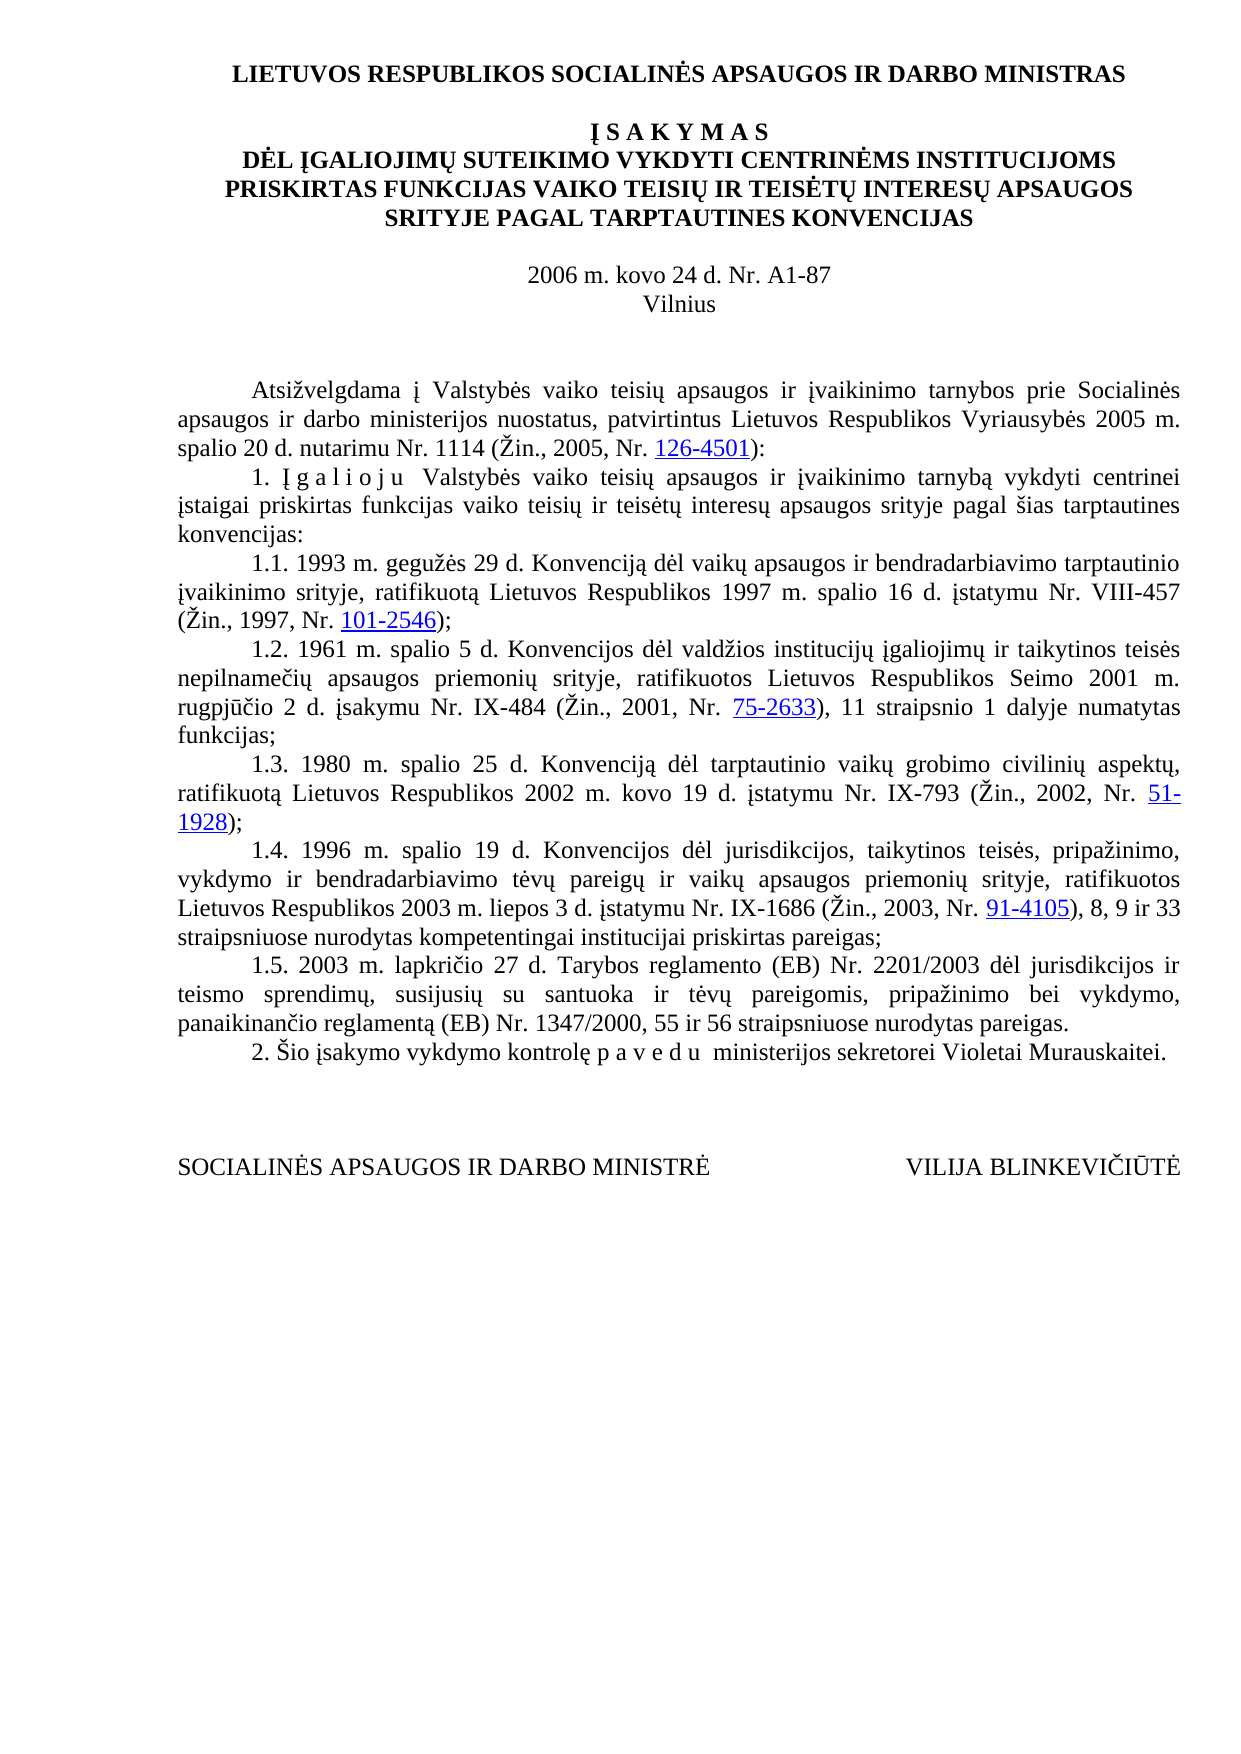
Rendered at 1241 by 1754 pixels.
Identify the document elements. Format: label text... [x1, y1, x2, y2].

text Į S A K Y M A S [177, 117, 1181, 145]
text Vilnius [177, 289, 1181, 318]
text 2006 m. kovo 24 d. Nr. A1-87 [177, 260, 1181, 289]
text 1.1. 1993 m. gegužės 29 d. Konvenciją dėl vaikų apsaugos ir bendradarbiavimo tarptautinio įvaikinimo srityje, ratifikuotą Lietuvos Respublikos 1997 m. spalio 16 d. įstatymu Nr. VIII-457 (Žin., 1997, Nr. 101-2546); [177, 548, 1181, 634]
text SOCIALINĖS APSAUGOS IR DARBO MINISTRĖ VILIJA BLINKEVIČIŪTĖ [177, 1152, 1181, 1180]
text Atsižvelgdama į Valstybės vaiko teisių apsaugos ir įvaikinimo tarnybos prie Socialinės apsaugos ir darbo ministerijos nuostatus, patvirtintus Lietuvos Respublikos Vyriausybės 2005 m. spalio 20 d. nutarimu Nr. 1114 (Žin., 2005, Nr. 126-4501): [177, 375, 1181, 462]
text 1.3. 1980 m. spalio 25 d. Konvenciją dėl tarptautinio vaikų grobimo civilinių aspektų, ratifikuotą Lietuvos Respublikos 2002 m. kovo 19 d. įstatymu Nr. IX-793 (Žin., 2002, Nr. 51-1928); [177, 749, 1181, 835]
text 1. Įgalioju Valstybės vaiko teisių apsaugos ir įvaikinimo tarnybą vykdyti centrinei įstaigai priskirtas funkcijas vaiko teisių ir teisėtų interesų apsaugos srityje pagal šias tarptautines konvencijas: [177, 462, 1181, 548]
text LIETUVOS RESPUBLIKOS SOCIALINĖS APSAUGOS IR DARBO MINISTRAS [177, 59, 1181, 88]
text 2. Šio įsakymo vykdymo kontrolę pavedu ministerijos sekretorei Violetai Murauskaitei. [177, 1037, 1181, 1065]
text DĖL ĮGALIOJIMŲ SUTEIKIMO VYKDYTI CENTRINĖMS INSTITUCIJOMS PRISKIRTAS FUNKCIJAS VAIKO TEISIŲ IR TEISĖTŲ INTERESŲ APSAUGOS SRITYJE PAGAL TARPTAUTINES KONVENCIJAS [177, 145, 1181, 232]
text 1.2. 1961 m. spalio 5 d. Konvencijos dėl valdžios institucijų įgaliojimų ir taikytinos teisės nepilnamečių apsaugos priemonių srityje, ratifikuotos Lietuvos Respublikos Seimo 2001 m. rugpjūčio 2 d. įsakymu Nr. IX-484 (Žin., 2001, Nr. 75-2633), 11 straipsnio 1 dalyje numatytas funkcijas; [177, 634, 1181, 749]
text 1.5. 2003 m. lapkričio 27 d. Tarybos reglamento (EB) Nr. 2201/2003 dėl jurisdikcijos ir teismo sprendimų, susijusių su santuoka ir tėvų pareigomis, pripažinimo bei vykdymo, panaikinančio reglamentą (EB) Nr. 1347/2000, 55 ir 56 straipsniuose nurodytas pareigas. [177, 950, 1181, 1037]
text 1.4. 1996 m. spalio 19 d. Konvencijos dėl jurisdikcijos, taikytinos teisės, pripažinimo, vykdymo ir bendradarbiavimo tėvų pareigų ir vaikų apsaugos priemonių srityje, ratifikuotos Lietuvos Respublikos 2003 m. liepos 3 d. įstatymu Nr. IX-1686 (Žin., 2003, Nr. 91-4105), 8, 9 ir 33 straipsniuose nurodytas kompetentingai institucijai priskirtas pareigas; [177, 835, 1181, 950]
